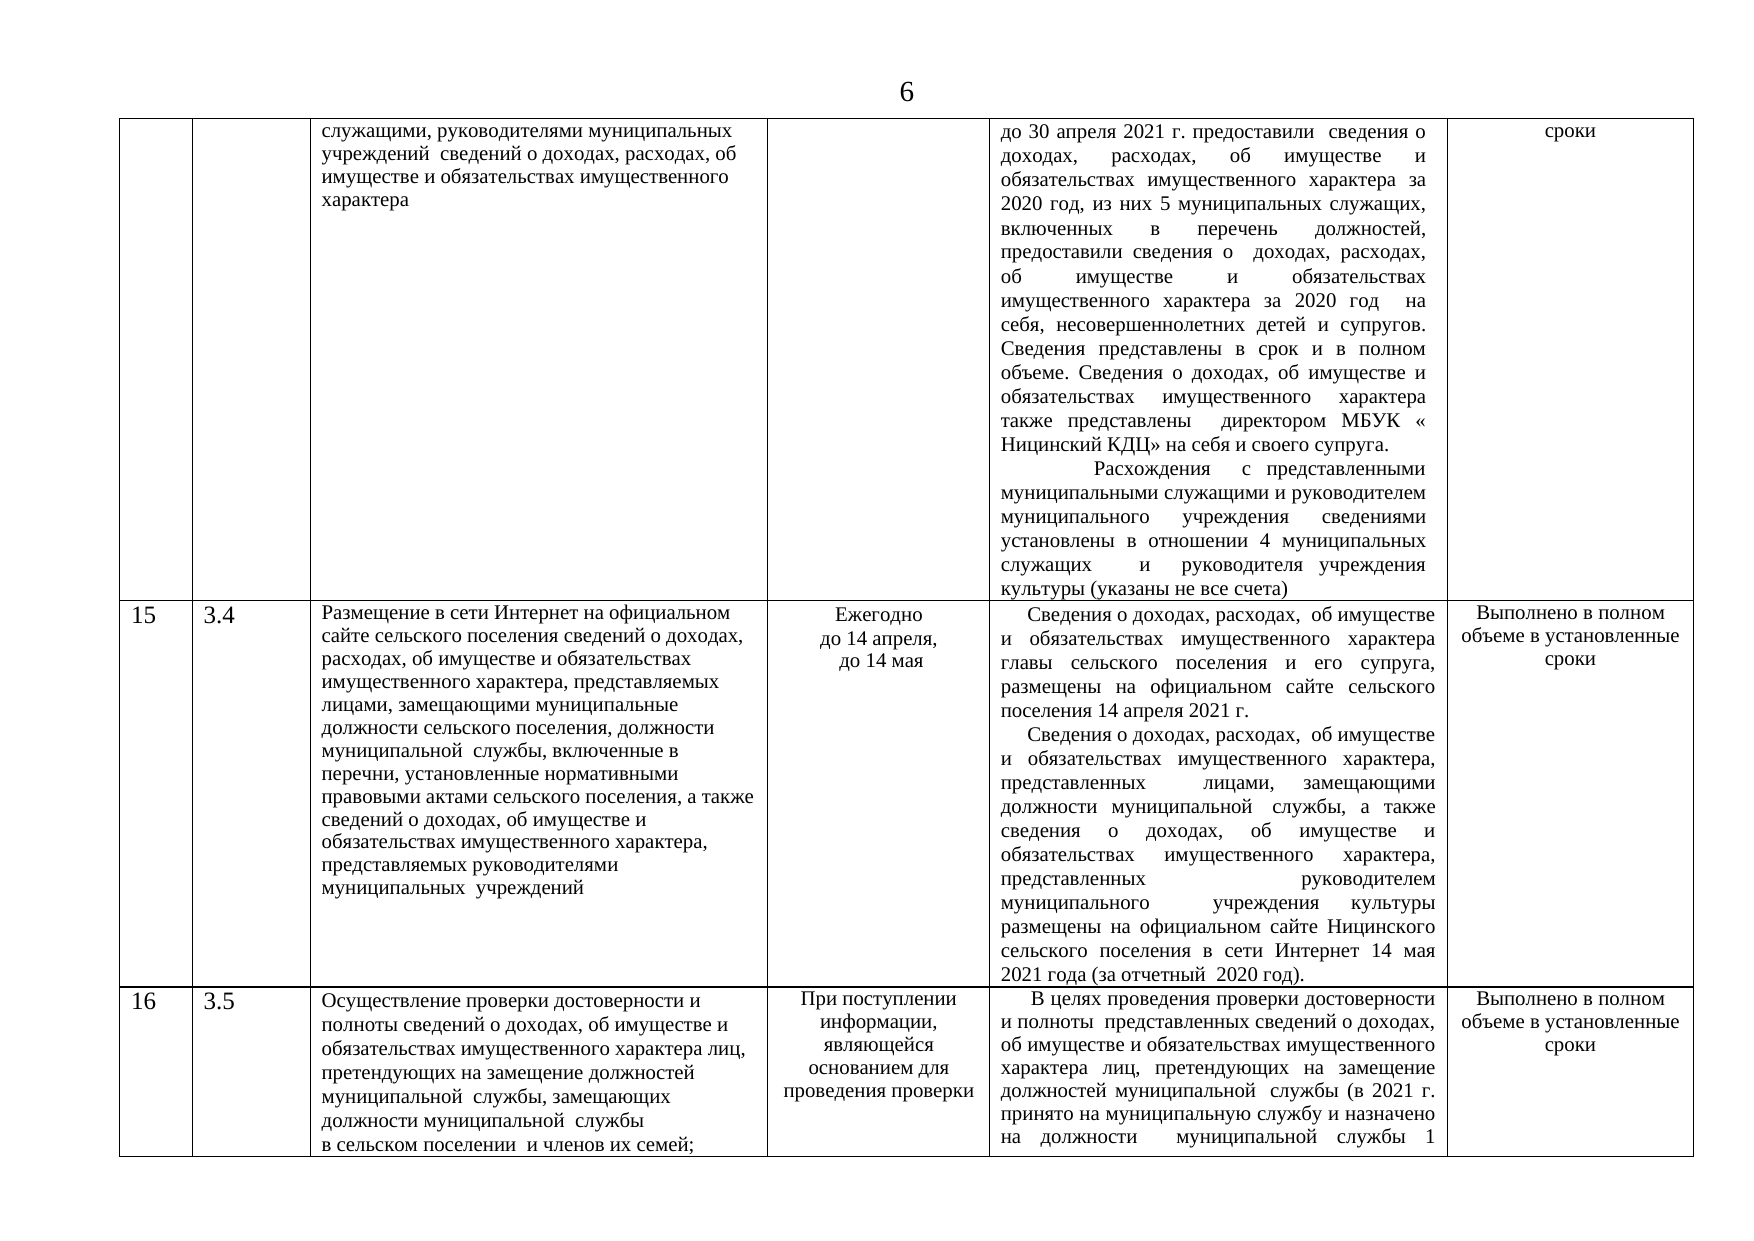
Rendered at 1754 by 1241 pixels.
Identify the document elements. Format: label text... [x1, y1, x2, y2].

table_cell 15 [120, 601, 192, 986]
table_cell 3.4 [193, 601, 310, 986]
table_cell Сведения о доходах, расходах, об имуществе и обязательствах имущественного характера главы сельского поселения и его супруга, размещены на официальном сайте сельского поселения 14 апреля 2021 г. Сведения о доходах, расходах, об имуществе и обязательствах имущественного характера, представленных лицами, замещающими должности муниципальной службы, а также сведения о доходах, об имуществе и обязательствах имущественного характера, представленных руководителем муниципального учреждения культуры размещены на официальном сайте Ницинского сельского поселения в сети Интернет 14 мая 2021 года (за отчетный 2020 год). [990, 601, 1447, 986]
table_cell 3.5 [193, 988, 310, 1156]
table_cell Выполнено в полном объеме в установленные сроки [1448, 988, 1693, 1156]
table_cell до 30 апреля 2021 г. предоставили сведения о доходах, расходах, об имуществе и обязательствах имущественного характера за 2020 год, из них 5 муниципальных служащих, включенных в перечень должностей, предоставили сведения о доходах, расходах, об имуществе и обязательствах имущественного характера за 2020 год на себя, несовершеннолетних детей и супругов. Сведения представлены в срок и в полном объеме. Сведения о доходах, об имуществе и обязательствах имущественного характера также представлены директором МБУК « Ницинский КДЦ» на себя и своего супруга. Расхождения с представленными муниципальными служащими и руководителем муниципального учреждения сведениями установлены в отношении 4 муниципальных служащих и руководителя учреждения культуры (указаны не все счета) [990, 119, 1447, 600]
table_cell [768, 119, 989, 600]
table_cell сроки [1448, 119, 1693, 600]
table_cell В целях проведения проверки достоверности и полноты представленных сведений о доходах, об имуществе и обязательствах имущественного характера лиц, претендующих на замещение должностей муниципальной службы (в 2021 г. принято на муниципальную службу и назначено на должности муниципальной службы 1 [990, 988, 1447, 1156]
table_cell [193, 119, 310, 600]
table_cell При поступлении информации, являющейся основанием для проведения проверки [768, 988, 989, 1156]
table_cell 16 [120, 988, 192, 1156]
table_cell служащими, руководителями муниципальных учреждений сведений о доходах, расходах, об имуществе и обязательствах имущественного характера [311, 119, 767, 600]
table_cell Ежегодно до 14 апреля, до 14 мая [768, 601, 989, 986]
table_cell Размещение в сети Интернет на официальном сайте сельского поселения сведений о доходах, расходах, об имуществе и обязательствах имущественного характера, представляемых лицами, замещающими муниципальные должности сельского поселения, должности муниципальной службы, включенные в перечни, установленные нормативными правовыми актами сельского поселения, а также сведений о доходах, об имуществе и обязательствах имущественного характера, представляемых руководителями муниципальных учреждений [311, 601, 767, 986]
table_cell [120, 119, 192, 600]
table_cell Осуществление проверки достоверности и полноты сведений о доходах, об имуществе и обязательствах имущественного характера лиц, претендующих на замещение должностей муниципальной службы, замещающих должности муниципальной службы в сельском поселении и членов их семей; [311, 988, 767, 1156]
table_cell Выполнено в полном объеме в установленные сроки [1448, 601, 1693, 986]
